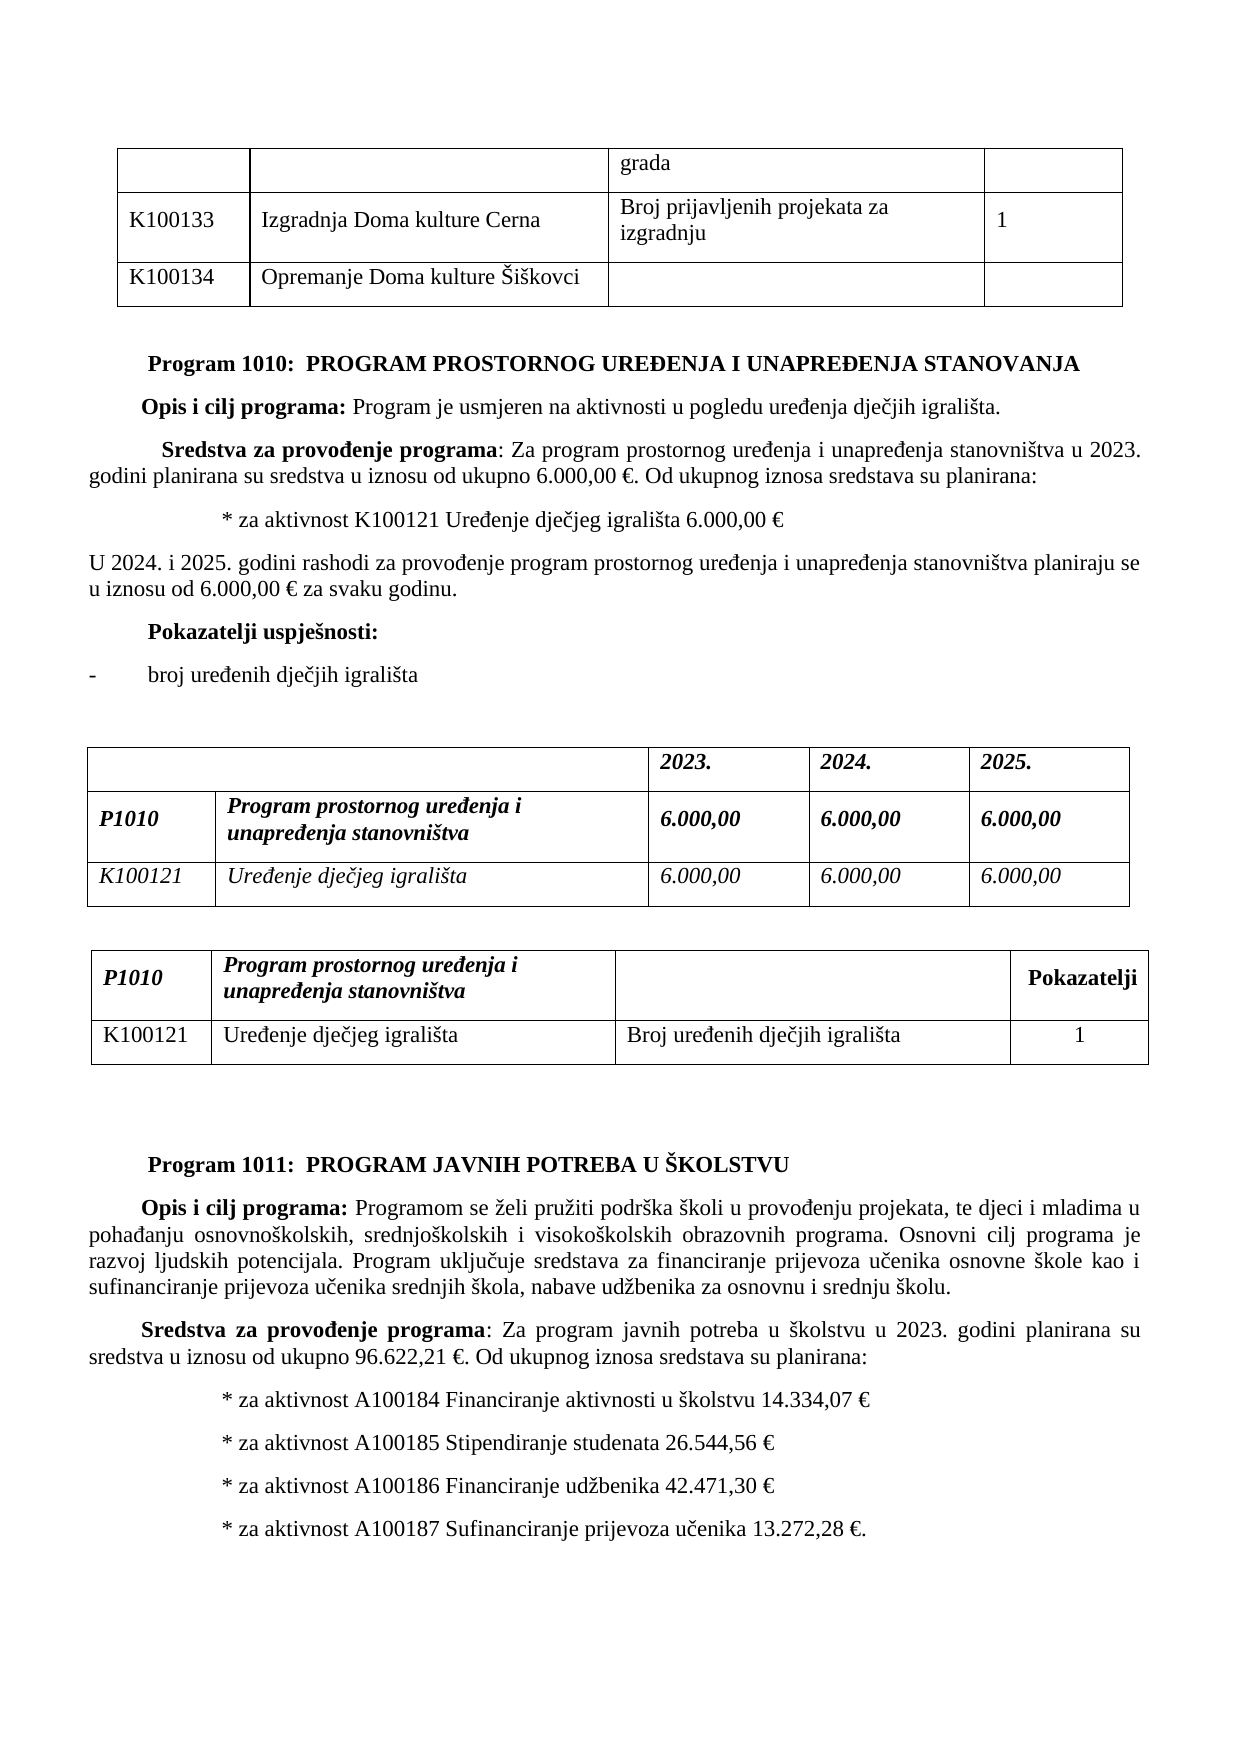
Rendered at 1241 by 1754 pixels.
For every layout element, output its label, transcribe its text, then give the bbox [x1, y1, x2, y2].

table_cell 6.000,00 [649, 792, 809, 862]
table_header 2023. [649, 748, 809, 791]
table_header 2024. [810, 748, 969, 791]
table_header [1130, 747, 1153, 791]
table_cell P1010 [88, 792, 215, 862]
table_header [616, 951, 1010, 1020]
text * za aktivnost A100187 Sufinanciranje prijevoza učenika 13.272,28 €. [88, 1515, 1142, 1541]
table_cell [251, 149, 608, 192]
table_cell Broj prijavljenih projekata za izgradnju [609, 193, 984, 262]
table_cell K100134 [118, 263, 249, 306]
table_cell Program prostornog uređenja i unapređenja stanovništva [216, 792, 648, 862]
table_cell 6.000,00 [810, 792, 969, 862]
text U 2024. i 2025. godini rashodi za provođenje program prostornog uređenja i unapređenja stanovništva planiraju se u iznosu od 6.000,00 € za svaku godinu. [88, 549, 1142, 601]
table_cell 1 [985, 193, 1122, 262]
table_cell Broj uređenih dječjih igrališta [616, 1021, 1010, 1064]
table_cell [985, 263, 1122, 306]
table_cell 6.000,00 [649, 863, 809, 906]
text Opis i cilj programa: Programom se želi pružiti podrška školi u provođenju projekata, te djeci i mladima u pohađanju osnovnoškolskih, srednjoškolskih i visokoškolskih obrazovnih programa. Osnovni cilj programa je razvoj ljudskih potencijala. Program uključuje sredstava za financiranje prijevoza učenika osnovne škole kao i sufinanciranje prijevoza učenika srednjih škola, nabave udžbenika za osnovnu i srednju školu. [88, 1194, 1142, 1300]
table_cell 6.000,00 [970, 863, 1129, 906]
text Program 1011: PROGRAM JAVNIH POTREBA U ŠKOLSTVU [148, 1151, 1142, 1178]
table_cell grada [609, 149, 984, 192]
table_cell 6.000,00 [970, 792, 1129, 862]
table_cell Izgradnja Doma kulture Cerna [251, 193, 608, 262]
table_cell 1 [1011, 1021, 1148, 1064]
table_cell [985, 149, 1122, 192]
table_cell [609, 263, 984, 306]
table_cell [1130, 862, 1153, 906]
list broj uređenih dječjih igrališta [88, 661, 1142, 687]
text * za aktivnost A100184 Financiranje aktivnosti u školstvu 14.334,07 € [88, 1386, 1142, 1412]
table_cell Uređenje dječjeg igrališta [212, 1021, 615, 1064]
table_cell 6.000,00 [810, 863, 969, 906]
table_cell [1130, 791, 1153, 862]
text Opis i cilj programa: Program je usmjeren na aktivnosti u pogledu uređenja dječjih igrališta. [88, 393, 1142, 419]
text Sredstva za provođenje programa: Za program prostornog uređenja i unapređenja stanovništva u 2023. godini planirana su sredstva u iznosu od ukupno 6.000,00 €. Od ukupnog iznosa sredstava su planirana: [88, 436, 1142, 489]
text * za aktivnost A100186 Financiranje udžbenika 42.471,30 € [88, 1472, 1142, 1498]
table_header Pokazatelji [1011, 951, 1148, 1020]
text Sredstva za provođenje programa: Za program javnih potreba u školstvu u 2023. godini planirana su sredstva u iznosu od ukupno 96.622,21 €. Od ukupnog iznosa sredstava su planirana: [88, 1316, 1142, 1369]
table_cell K100121 [92, 1021, 211, 1064]
table_cell Opremanje Doma kulture Šiškovci [251, 263, 608, 306]
table_header P1010 [92, 951, 211, 1020]
text Program 1010: PROGRAM PROSTORNOG UREĐENJA I UNAPREĐENJA STANOVANJA [148, 350, 1142, 377]
text Pokazatelji uspješnosti: [88, 618, 1142, 644]
table_header Program prostornog uređenja i unapređenja stanovništva [212, 951, 615, 1020]
table_cell Uređenje dječjeg igrališta [216, 863, 648, 906]
table_header 2025. [970, 748, 1129, 791]
table_cell K100133 [118, 193, 249, 262]
table_cell K100121 [88, 863, 215, 906]
table_header [88, 748, 648, 791]
text * za aktivnost K100121 Uređenje dječjeg igrališta 6.000,00 € [88, 506, 1142, 532]
text * za aktivnost A100185 Stipendiranje studenata 26.544,56 € [88, 1429, 1142, 1455]
table_cell [118, 149, 249, 192]
